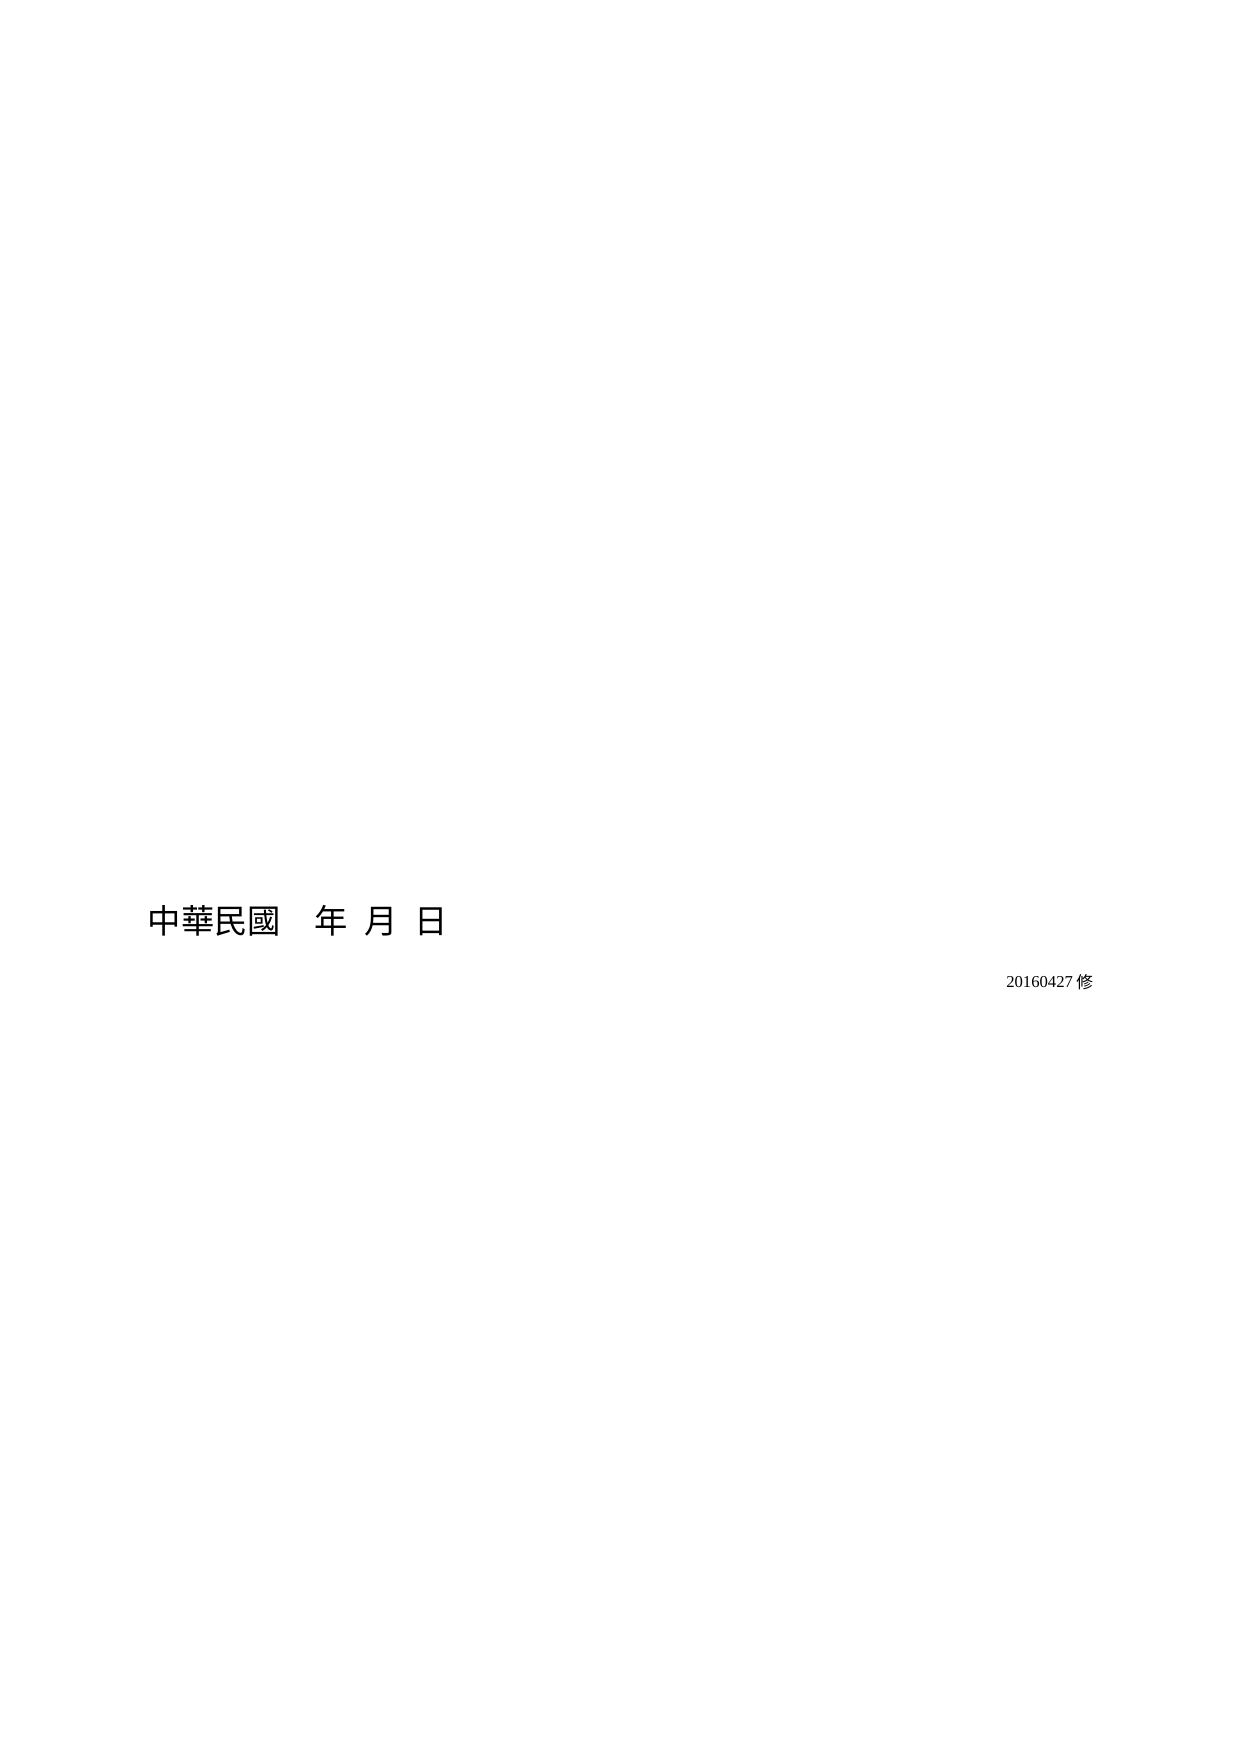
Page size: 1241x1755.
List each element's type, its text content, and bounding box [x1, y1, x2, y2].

text 中華民國 年 月 日 [148, 877, 1093, 939]
text 20160427修 [148, 939, 1093, 1002]
